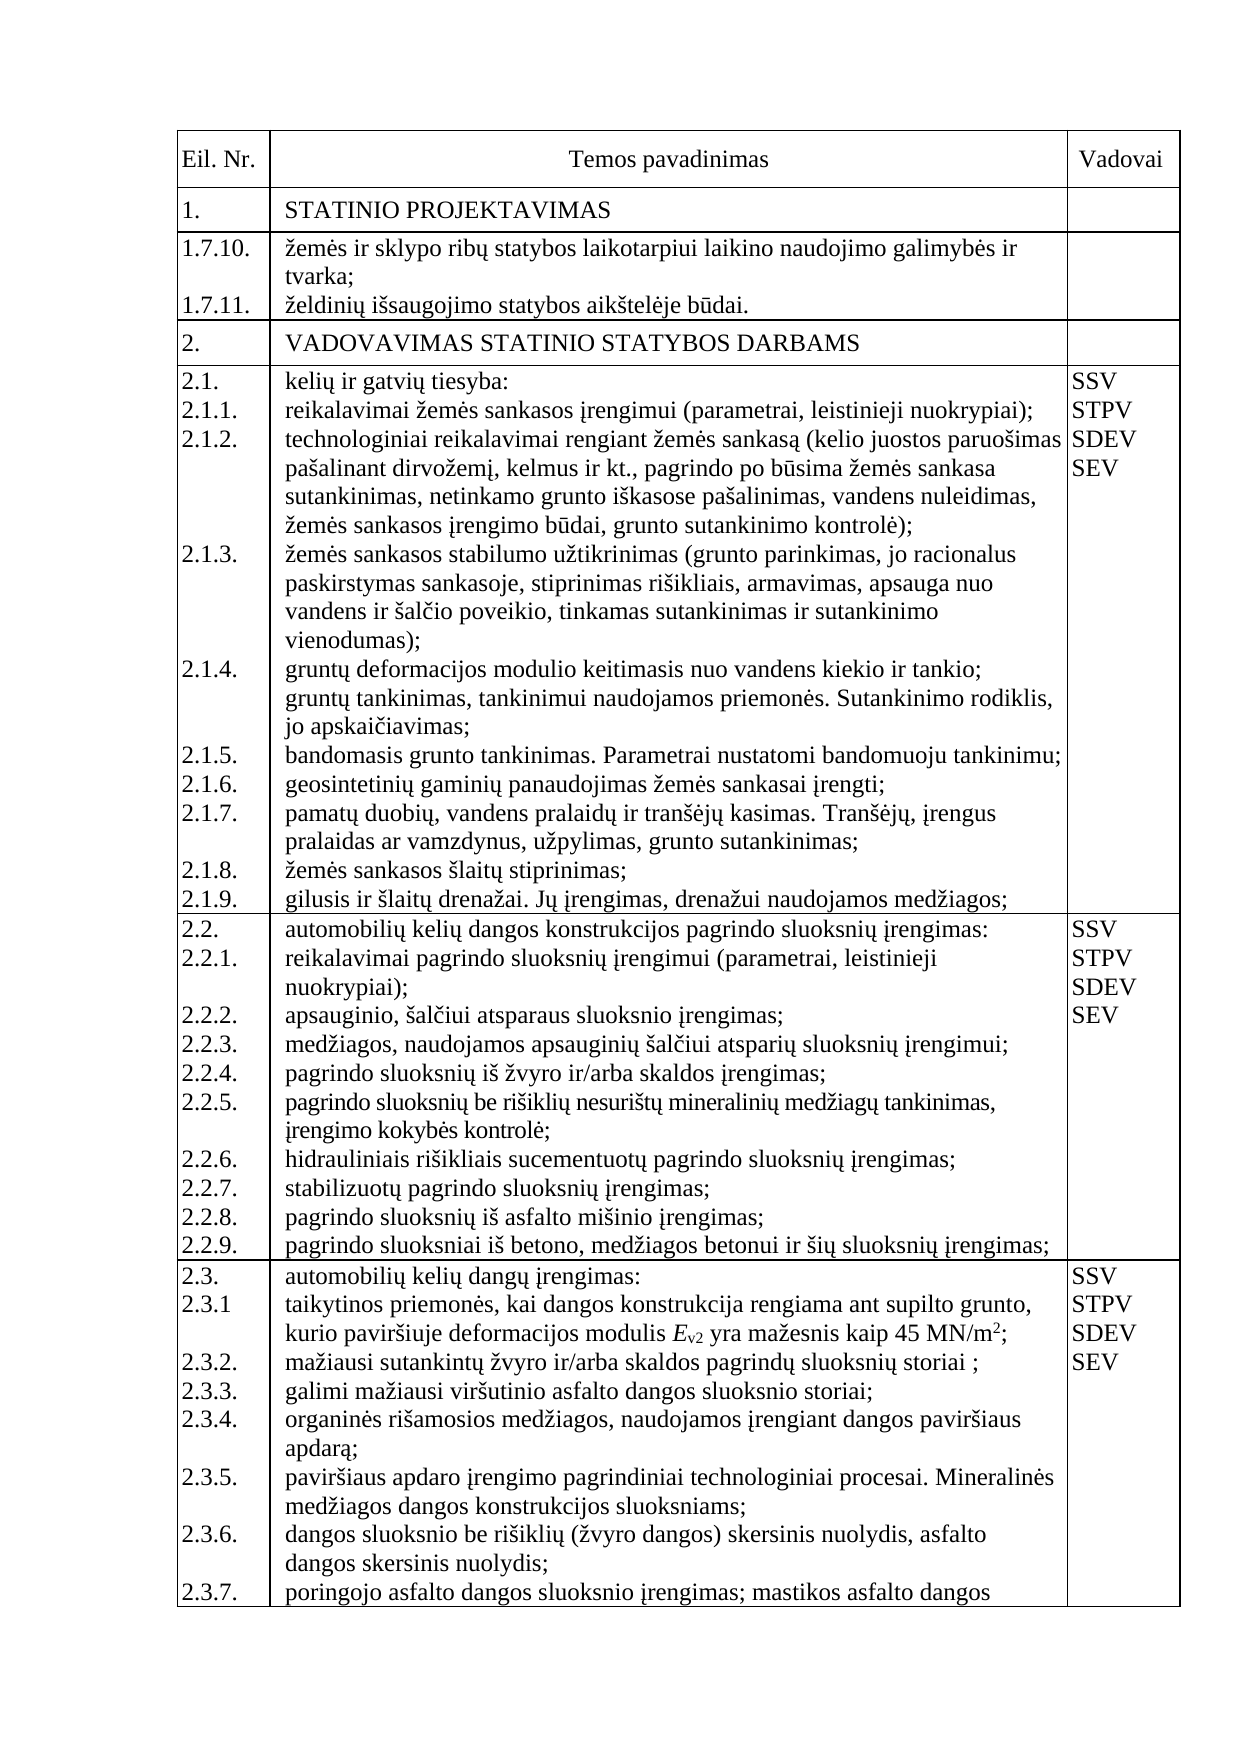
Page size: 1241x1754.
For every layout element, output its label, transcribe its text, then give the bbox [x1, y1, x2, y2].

table_cell VADOVAVIMAS STATINIO STATYBOS DARBAMS [271, 321, 1067, 365]
table_cell [1068, 188, 1179, 231]
table_cell 2. [178, 321, 269, 365]
table_header Eil. Nr. [178, 131, 269, 187]
table_cell 1. [178, 188, 269, 231]
table_cell automobilių kelių dangos konstrukcijos pagrindo sluoksnių įrengimas: reikalavimai pagrindo sluoksnių įrengimui (parametrai, leistinieji nuokrypiai); apsauginio, šalčiui atsparaus sluoksnio įrengimas; medžiagos, naudojamos apsauginių šalčiui atsparių sluoksnių įrengimui; pagrindo sluoksnių iš žvyro ir/arba skaldos įrengimas; pagrindo sluoksnių be rišiklių nesurištų mineralinių medžiagų tankinimas, įrengimo kokybės kontrolė; hidrauliniais rišikliais sucementuotų pagrindo sluoksnių įrengimas; stabilizuotų pagrindo sluoksnių įrengimas; pagrindo sluoksnių iš asfalto mišinio įrengimas; pagrindo sluoksniai iš betono, medžiagos betonui ir šių sluoksnių įrengimas; [271, 914, 1067, 1259]
table_cell [1068, 233, 1179, 319]
table_cell SSV STPV SDEV SEV [1068, 366, 1179, 913]
table_cell [1068, 321, 1179, 365]
table_header Temos pavadinimas [271, 131, 1067, 187]
table_cell 2.1. 2.1.1. 2.1.2. 2.1.3. 2.1.4. 2.1.5. 2.1.6. 2.1.7. 2.1.8. 2.1.9. [178, 366, 269, 913]
table_cell SSV STPV SDEV SEV [1068, 914, 1179, 1259]
table_cell žemės ir sklypo ribų statybos laikotarpiui laikino naudojimo galimybės ir tvarka; želdinių išsaugojimo statybos aikštelėje būdai. [271, 233, 1067, 319]
table_cell kelių ir gatvių tiesyba: reikalavimai žemės sankasos įrengimui (parametrai, leistinieji nuokrypiai); technologiniai reikalavimai rengiant žemės sankasą (kelio juostos paruošimas pašalinant dirvožemį, kelmus ir kt., pagrindo po būsima žemės sankasa sutankinimas, netinkamo grunto iškasose pašalinimas, vandens nuleidimas, žemės sankasos įrengimo būdai, grunto sutankinimo kontrolė); žemės sankasos stabilumo užtikrinimas (grunto parinkimas, jo racionalus paskirstymas sankasoje, stiprinimas rišikliais, armavimas, apsauga nuo vandens ir šalčio poveikio, tinkamas sutankinimas ir sutankinimo vienodumas); gruntų deformacijos modulio keitimasis nuo vandens kiekio ir tankio; gruntų tankinimas, tankinimui naudojamos priemonės. Sutankinimo rodiklis, jo apskaičiavimas; bandomasis grunto tankinimas. Parametrai nustatomi bandomuoju tankinimu; geosintetinių gaminių panaudojimas žemės sankasai įrengti; pamatų duobių, vandens pralaidų ir tranšėjų kasimas. Tranšėjų, įrengus pralaidas ar vamzdynus, užpylimas, grunto sutankinimas; žemės sankasos šlaitų stiprinimas; gilusis ir šlaitų drenažai. Jų įrengimas, drenažui naudojamos medžiagos; [271, 366, 1067, 913]
table_cell automobilių kelių dangų įrengimas: taikytinos priemonės, kai dangos konstrukcija rengiama ant supilto grunto, kurio paviršiuje deformacijos modulis Ev2 yra mažesnis kaip 45 MN/m2; mažiausi sutankintų žvyro ir/arba skaldos pagrindų sluoksnių storiai ; galimi mažiausi viršutinio asfalto dangos sluoksnio storiai; organinės rišamosios medžiagos, naudojamos įrengiant dangos paviršiaus apdarą; paviršiaus apdaro įrengimo pagrindiniai technologiniai procesai. Mineralinės medžiagos dangos konstrukcijos sluoksniams; dangos sluoksnio be rišiklių (žvyro dangos) skersinis nuolydis, asfalto dangos skersinis nuolydis; poringojo asfalto dangos sluoksnio įrengimas; mastikos asfalto dangos [271, 1261, 1067, 1606]
table_cell 2.3. 2.3.1 2.3.2. 2.3.3. 2.3.4. 2.3.5. 2.3.6. 2.3.7. [178, 1261, 269, 1606]
table_cell 2.2. 2.2.1. 2.2.2. 2.2.3. 2.2.4. 2.2.5. 2.2.6. 2.2.7. 2.2.8. 2.2.9. [178, 914, 269, 1259]
table_cell STATINIO PROJEKTAVIMAS [271, 188, 1067, 231]
table_cell 1.7.10. 1.7.11. [178, 233, 269, 319]
table_cell SSV STPV SDEV SEV [1068, 1261, 1179, 1606]
table_header Vadovai [1068, 131, 1179, 187]
